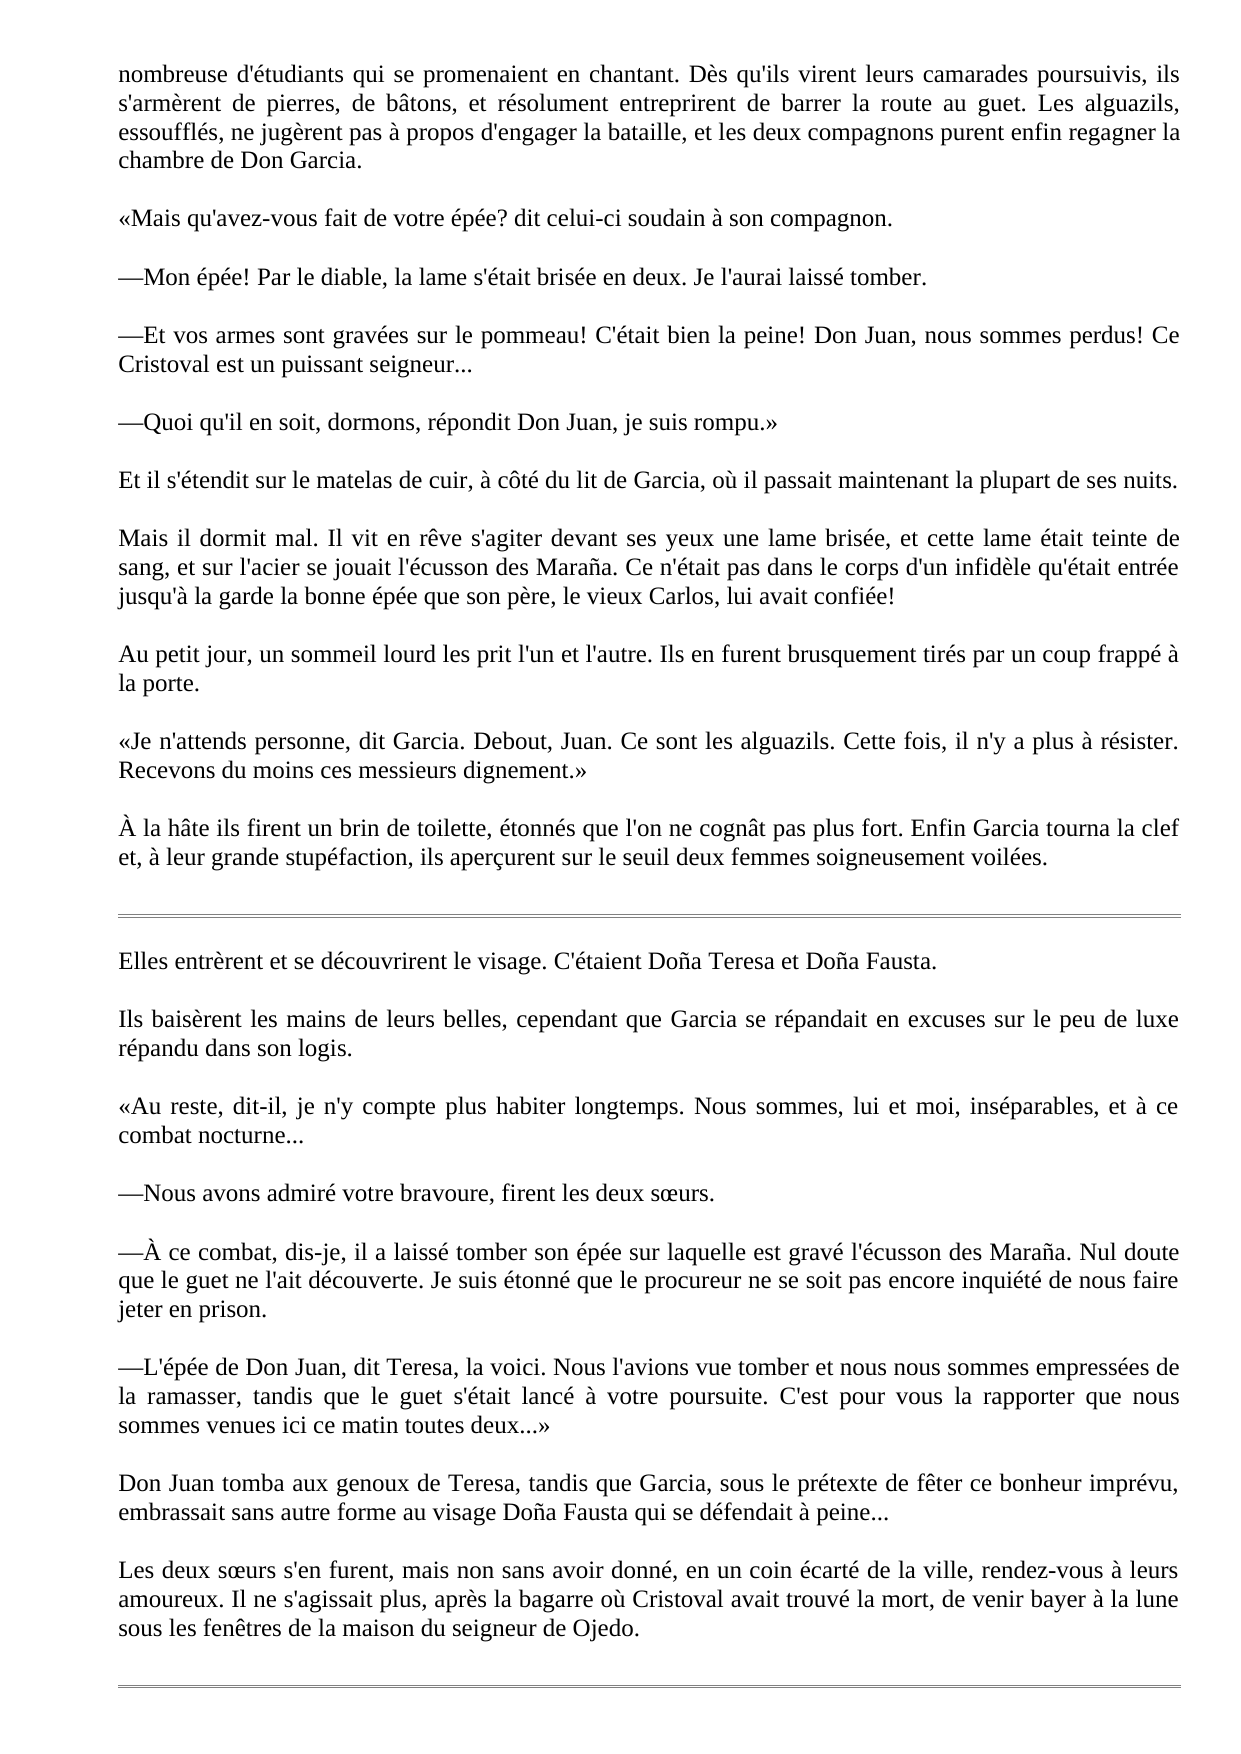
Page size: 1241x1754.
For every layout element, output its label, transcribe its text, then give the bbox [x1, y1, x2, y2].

text Et il s'étendit sur le matelas de cuir, à côté du lit de Garcia, où il passait maintenant la plupart de ses nuits. [118, 465, 1181, 494]
text À la hâte ils firent un brin de toilette, étonnés que l'on ne cognât pas plus fort. Enfin Garcia tourna la clef et, à leur grande stupéfaction, ils aperçurent sur le seuil deux femmes soigneusement voilées. [118, 813, 1181, 871]
text —L'épée de Don Juan, dit Teresa, la voici. Nous l'avions vue tomber et nous nous sommes empressées de la ramasser, tandis que le guet s'était lancé à votre poursuite. C'est pour vous la rapporter que nous sommes venues ici ce matin toutes deux...» [118, 1352, 1181, 1439]
text Ils baisèrent les mains de leurs belles, cependant que Garcia se répandait en excuses sur le peu de luxe répandu dans son logis. [118, 1004, 1181, 1062]
text —Quoi qu'il en soit, dormons, répondit Don Juan, je suis rompu.» [118, 407, 1181, 436]
text Elles entrèrent et se découvrirent le visage. C'étaient Doña Teresa et Doña Fausta. [118, 946, 1181, 975]
text «Je n'attends personne, dit Garcia. Debout, Juan. Ce sont les alguazils. Cette fois, il n'y a plus à résister. Recevons du moins ces messieurs dignement.» [118, 726, 1181, 784]
text —Mon épée! Par le diable, la lame s'était brisée en deux. Je l'aurai laissé tomber. [118, 262, 1181, 291]
text «Mais qu'avez-vous fait de votre épée? dit celui-ci soudain à son compagnon. [118, 203, 1181, 232]
text Don Juan tomba aux genoux de Teresa, tandis que Garcia, sous le prétexte de fêter ce bonheur imprévu, embrassait sans autre forme au visage Doña Fausta qui se défendait à peine... [118, 1468, 1181, 1526]
text Au petit jour, un sommeil lourd les prit l'un et l'autre. Ils en furent brusquement tirés par un coup frappé à la porte. [118, 639, 1181, 697]
text —Nous avons admiré votre bravoure, firent les deux sœurs. [118, 1178, 1181, 1207]
text —À ce combat, dis-je, il a laissé tomber son épée sur laquelle est gravé l'écusson des Maraña. Nul doute que le guet ne l'ait découverte. Je suis étonné que le procureur ne se soit pas encore inquiété de nous faire jeter en prison. [118, 1237, 1181, 1323]
text «Au reste, dit-il, je n'y compte plus habiter longtemps. Nous sommes, lui et moi, inséparables, et à ce combat nocturne... [118, 1091, 1181, 1149]
text —Et vos armes sont gravées sur le pommeau! C'était bien la peine! Don Juan, nous sommes perdus! Ce Cristoval est un puissant seigneur... [118, 320, 1181, 377]
text Mais il dormit mal. Il vit en rêve s'agiter devant ses yeux une lame brisée, et cette lame était teinte de sang, et sur l'acier se jouait l'écusson des Maraña. Ce n'était pas dans le corps d'un infidèle qu'était entrée jusqu'à la garde la bonne épée que son père, le vieux Carlos, lui avait confiée! [118, 523, 1181, 610]
text nombreuse d'étudiants qui se promenaient en chantant. Dès qu'ils virent leurs camarades poursuivis, ils s'armèrent de pierres, de bâtons, et résolument entreprirent de barrer la route au guet. Les alguazils, essoufflés, ne jugèrent pas à propos d'engager la bataille, et les deux compagnons purent enfin regagner la chambre de Don Garcia. [118, 59, 1181, 174]
text Les deux sœurs s'en furent, mais non sans avoir donné, en un coin écarté de la ville, rendez-vous à leurs amoureux. Il ne s'agissait plus, après la bagarre où Cristoval avait trouvé la mort, de venir bayer à la lune sous les fenêtres de la maison du seigneur de Ojedo. [118, 1555, 1181, 1641]
